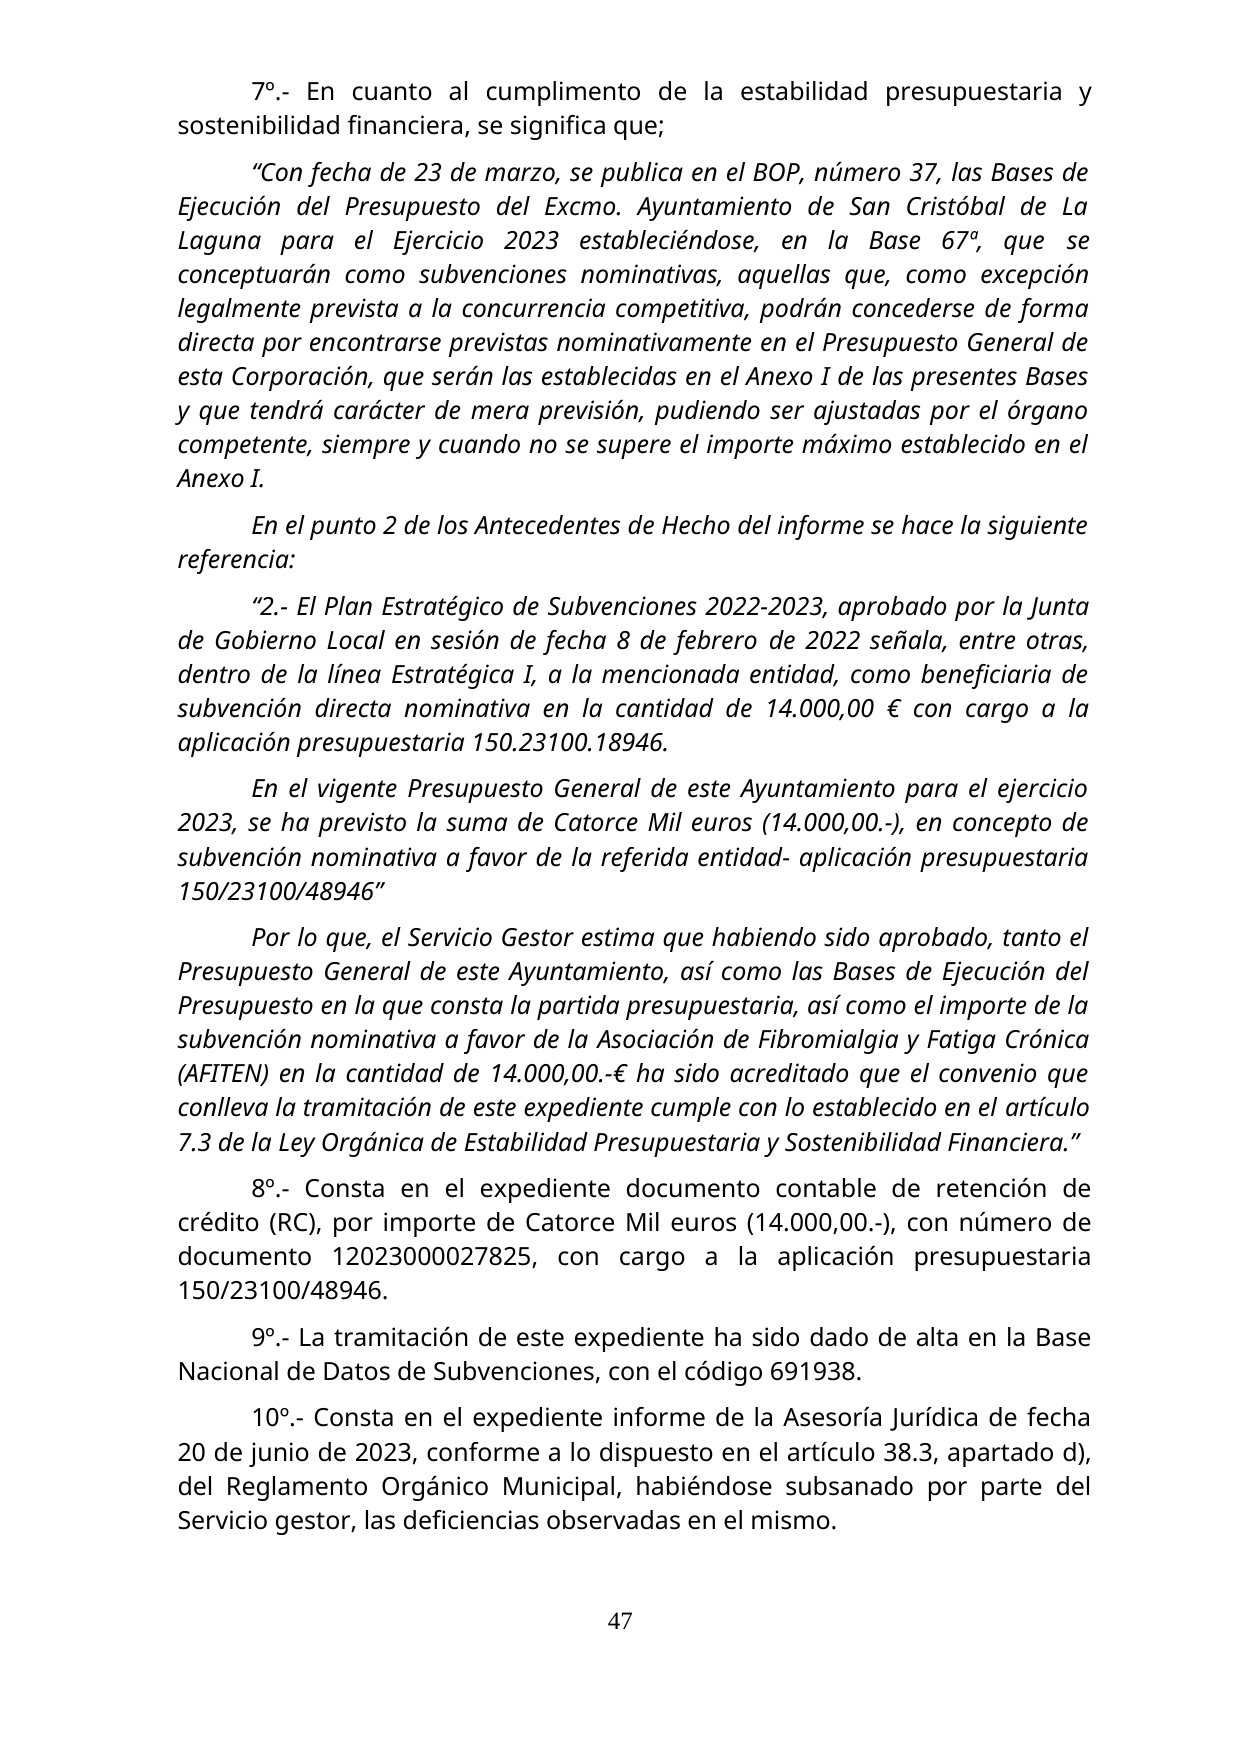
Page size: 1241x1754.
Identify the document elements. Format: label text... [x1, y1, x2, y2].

text 8º.- Consta en el expediente documento contable de retención de crédito (RC), por importe de Catorce Mil euros (14.000,00.-), con número de documento 12023000027825, con cargo a la aplicación presupuestaria 150/23100/48946. [177, 1171, 1093, 1307]
text 9º.- La tramitación de este expediente ha sido dado de alta en la Base Nacional de Datos de Subvenciones, con el código 691938. [177, 1319, 1093, 1388]
text En el punto 2 de los Antecedentes de Hecho del informe se hace la siguiente referencia: [177, 508, 1093, 576]
text “Con fecha de 23 de marzo, se publica en el BOP, número 37, las Bases de Ejecución del Presupuesto del Excmo. Ayuntamiento de San Cristóbal de La Laguna para el Ejercicio 2023 estableciéndose, en la Base 67ª, que se conceptuarán como subvenciones nominativas, aquellas que, como excepción legalmente prevista a la concurrencia competitiva, podrán concederse de forma directa por encontrarse previstas nominativamente en el Presupuesto General de esta Corporación, que serán las establecidas en el Anexo I de las presentes Bases y que tendrá carácter de mera previsión, pudiendo ser ajustadas por el órgano competente, siempre y cuando no se supere el importe máximo establecido en el Anexo I. [177, 154, 1093, 495]
text 10º.- Consta en el expediente informe de la Asesoría Jurídica de fecha 20 de junio de 2023, conforme a lo dispuesto en el artículo 38.3, apartado d), del Reglamento Orgánico Municipal, habiéndose subsanado por parte del Servicio gestor, las deficiencias observadas en el mismo. [177, 1400, 1093, 1536]
text Por lo que, el Servicio Gestor estima que habiendo sido aprobado, tanto el Presupuesto General de este Ayuntamiento, así como las Bases de Ejecución del Presupuesto en la que consta la partida presupuestaria, así como el importe de la subvención nominativa a favor de la Asociación de Fibromialgia y Fatiga Crónica (AFITEN) en la cantidad de 14.000,00.-€ ha sido acreditado que el convenio que conlleva la tramitación de este expediente cumple con lo establecido en el artículo 7.3 de la Ley Orgánica de Estabilidad Presupuestaria y Sostenibilidad Financiera.” [177, 920, 1093, 1158]
subtitle “2.- El Plan Estratégico de Subvenciones 2022-2023, aprobado por la Junta de Gobierno Local en sesión de fecha 8 de febrero de 2022 señala, entre otras, dentro de la línea Estratégica I, a la mencionada entidad, como beneficiaria de subvención directa nominativa en la cantidad de 14.000,00 € con cargo a la aplicación presupuestaria 150.23100.18946. [177, 588, 1093, 758]
text En el vigente Presupuesto General de este Ayuntamiento para el ejercicio 2023, se ha previsto la suma de Catorce Mil euros (14.000,00.-), en concepto de subvención nominativa a favor de la referida entidad- aplicación presupuestaria 150/23100/48946” [177, 771, 1093, 907]
text 7º.- En cuanto al cumplimento de la estabilidad presupuestaria y sostenibilidad financiera, se significa que; [177, 74, 1093, 142]
